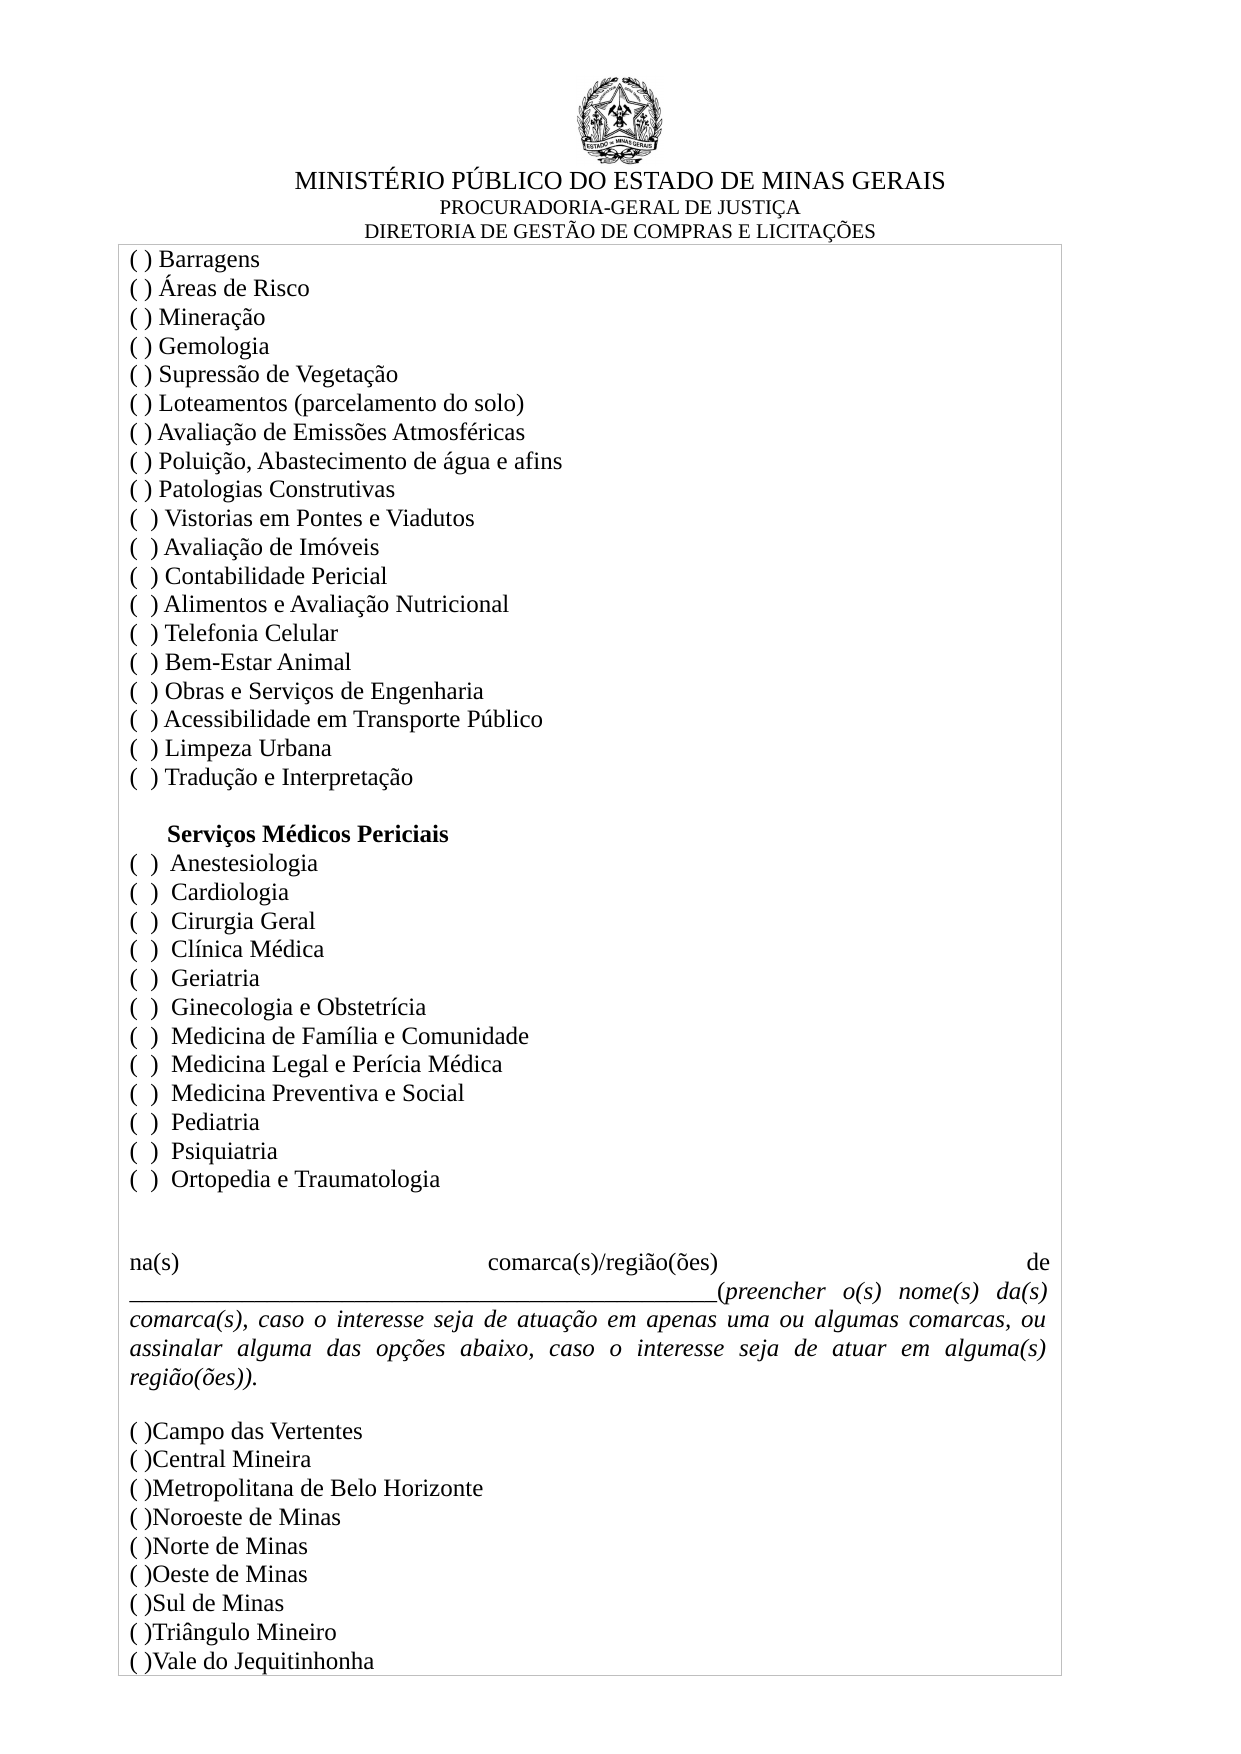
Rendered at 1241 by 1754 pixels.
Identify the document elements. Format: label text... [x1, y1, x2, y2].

table_cell ( ) Barragens ( ) Áreas de Risco ( ) Mineração ( ) Gemologia ( ) Supressão de Vegetação ( ) Loteamentos (parcelamento do solo) ( ) Avaliação de Emissões Atmosféricas ( ) Poluição, Abastecimento de água e afins ( ) Patologias Construtivas ( ) Vistorias em Pontes e Viadutos ( ) Avaliação de Imóveis ( ) Contabilidade Pericial ( ) Alimentos e Avaliação Nutricional ( ) Telefonia Celular ( ) Bem-Estar Animal ( ) Obras e Serviços de Engenharia ( ) Acessibilidade em Transporte Público ( ) Limpeza Urbana ( ) Tradução e Interpretação Serviços Médicos Periciais ( ) Anestesiologia ( ) Cardiologia ( ) Cirurgia Geral ( ) Clínica Médica ( ) Geriatria ( ) Ginecologia e Obstetrícia ( ) Medicina de Família e Comunidade ( ) Medicina Legal e Perícia Médica ( ) Medicina Preventiva e Social ( ) Pediatria ( ) Psiquiatria ( ) Ortopedia e Traumatologia na(s) comarca(s)/região(ões) de _______________________________________________(preencher o(s) nome(s) da(s) comarca(s), caso o interesse seja de atuação em apenas uma ou algumas comarcas, ou assinalar alguma das opções abaixo, caso o interesse seja de atuar em alguma(s) região(ões)). ( )Campo das Vertentes ( )Central Mineira ( )Metropolitana de Belo Horizonte ( )Noroeste de Minas ( )Norte de Minas ( )Oeste de Minas ( )Sul de Minas ( )Triângulo Mineiro ( )Vale do Jequitinhonha [119, 245, 1061, 1674]
